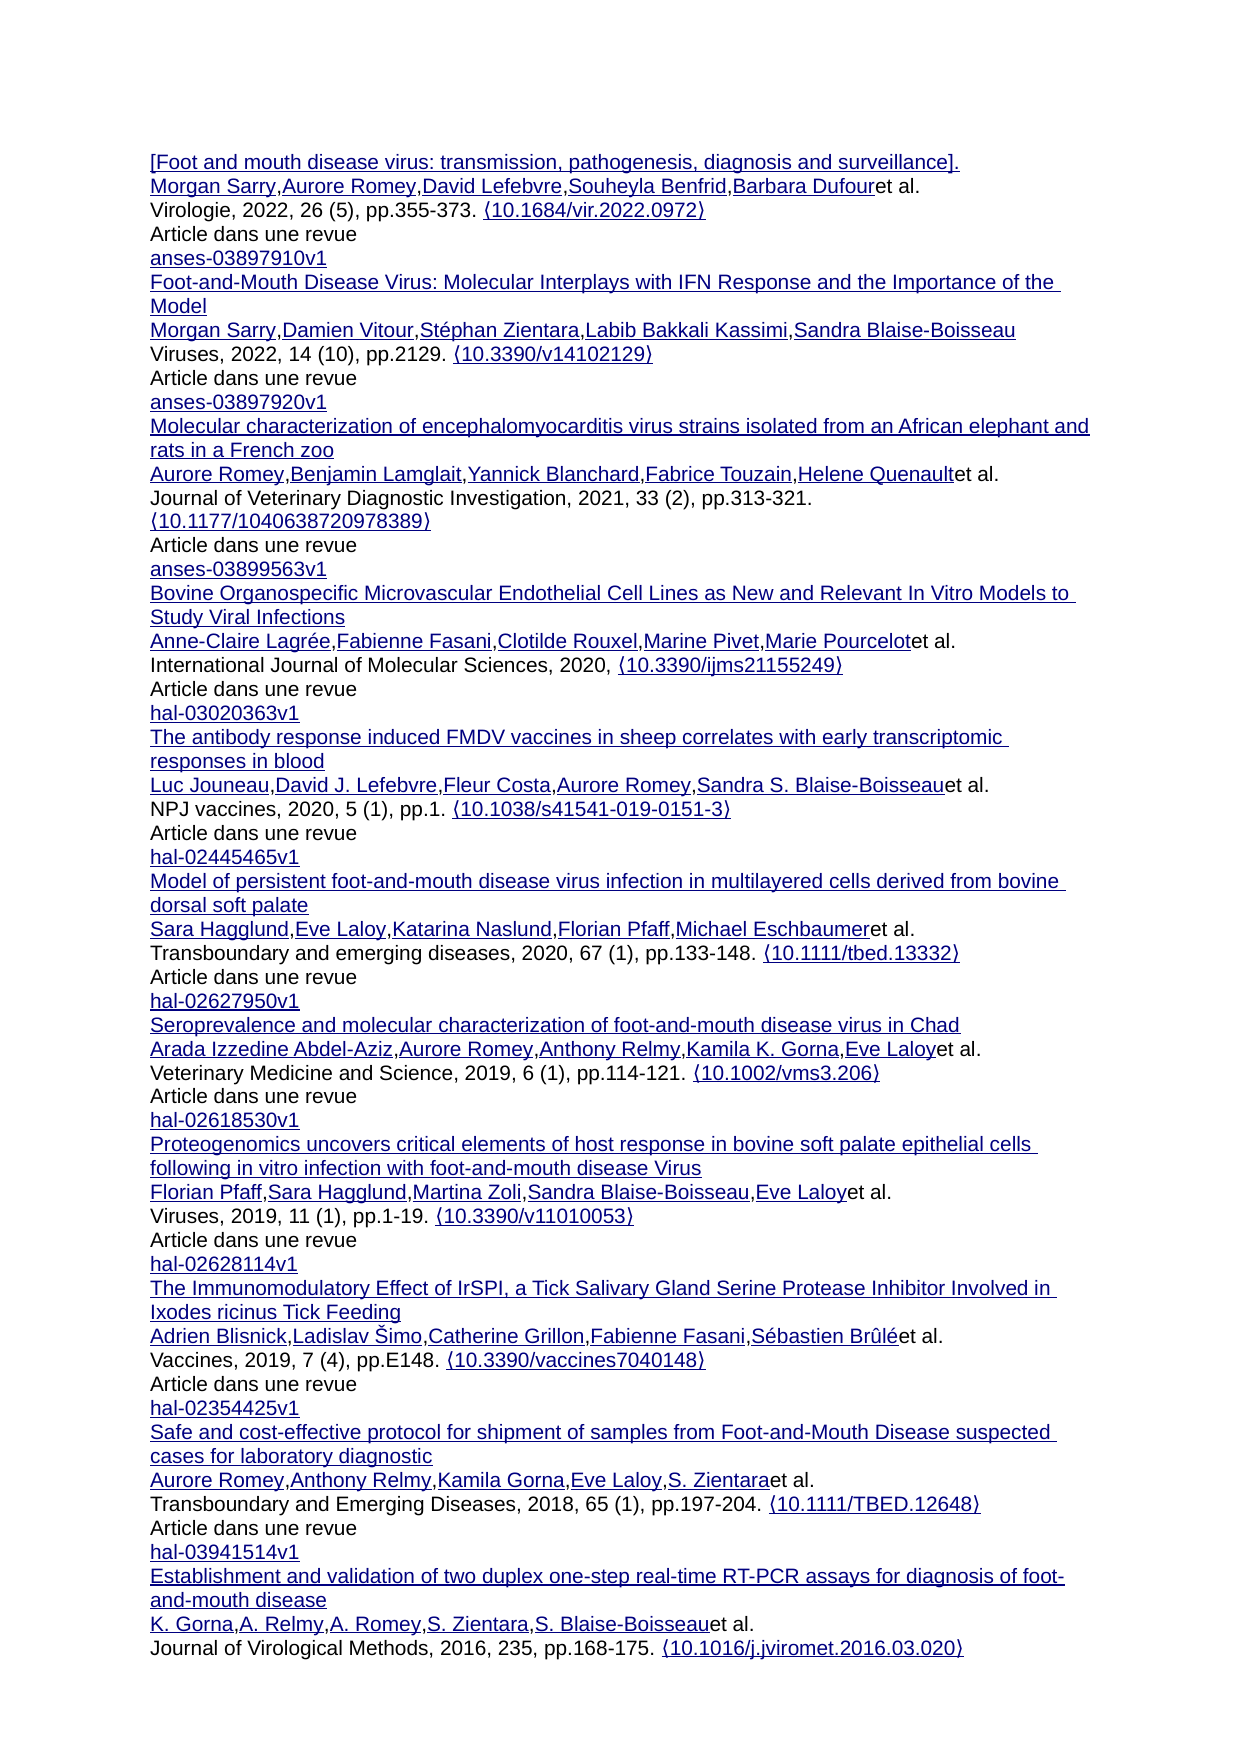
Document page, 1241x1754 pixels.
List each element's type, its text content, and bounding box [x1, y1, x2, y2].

table_cell Foot-and-Mouth Disease Virus: Molecular Interplays with IFN Response and the Importance of the Model Morgan Sarry,Damien Vitour,Stéphan Zientara,Labib Bakkali Kassimi,Sandra Blaise-Boisseau Viruses, 2022, 14 (10), pp.2129. ⟨10.3390/v14102129⟩ Article dans une revue anses-03897920v1 [150, 270, 1090, 413]
table_cell Molecular characterization of encephalomyocarditis virus strains isolated from an African elephant and [150, 414, 1090, 434]
table_cell The Immunomodulatory Effect of IrSPI, a Tick Salivary Gland Serine Protease Inhibitor Involved in Ixodes ricinus Tick Feeding Adrien Blisnick,Ladislav Šimo,Catherine Grillon,Fabienne Fasani,Sébastien Brûléet al. Vaccines, 2019, 7 (4), pp.E148. ⟨10.3390/vaccines7040148⟩ Article dans une revue hal-02354425v1 [150, 1276, 1090, 1420]
table_cell Proteogenomics uncovers critical elements of host response in bovine soft palate epithelial cells following in vitro infection with foot-and-mouth disease Virus Florian Pfaff,Sara Hagglund,Martina Zoli,Sandra Blaise-Boisseau,Eve Laloyet al. Viruses, 2019, 11 (1), pp.1-19. ⟨10.3390/v11010053⟩ Article dans une revue hal-02628114v1 [150, 1132, 1090, 1276]
table_cell The antibody response induced FMDV vaccines in sheep correlates with early transcriptomic responses in blood Luc Jouneau,David J. Lefebvre,Fleur Costa,Aurore Romey,Sandra S. Blaise-Boisseauet al. NPJ vaccines, 2020, 5 (1), pp.1. ⟨10.1038/s41541-019-0151-3⟩ Article dans une revue hal-02445465v1 [150, 725, 1090, 869]
table_cell Seroprevalence and molecular characterization of foot-and-mouth disease virus in Chad Arada Izzedine Abdel-Aziz,Aurore Romey,Anthony Relmy,Kamila K. Gorna,Eve Laloyet al. Veterinary Medicine and Science, 2019, 6 (1), pp.114-121. ⟨10.1002/vms3.206⟩ Article dans une revue hal-02618530v1 [150, 1013, 1090, 1132]
table_cell Safe and cost-effective protocol for shipment of samples from Foot-and-Mouth Disease suspected cases for laboratory diagnostic Aurore Romey,Anthony Relmy,Kamila Gorna,Eve Laloy,S. Zientaraet al. Transboundary and Emerging Diseases, 2018, 65 (1), pp.197-204. ⟨10.1111/TBED.12648⟩ Article dans une revue hal-03941514v1 [150, 1420, 1090, 1563]
table_cell rats in a French zoo Aurore Romey,Benjamin Lamglait,Yannick Blanchard,Fabrice Touzain,Helene Quenaultet al. Journal of Veterinary Diagnostic Investigation, 2021, 33 (2), pp.313-321. ⟨10.1177/1040638720978389⟩ Article dans une revue anses-03899563v1 [150, 436, 1090, 581]
table_cell [Foot and mouth disease virus: transmission, pathogenesis, diagnosis and surveillance]. Morgan Sarry,Aurore Romey,David Lefebvre,Souheyla Benfrid,Barbara Dufouret al. Virologie, 2022, 26 (5), pp.355-373. ⟨10.1684/vir.2022.0972⟩ Article dans une revue anses-03897910v1 [150, 150, 1090, 270]
table_cell Bovine Organospecific Microvascular Endothelial Cell Lines as New and Relevant In Vitro Models to Study Viral Infections Anne-Claire Lagrée,Fabienne Fasani,Clotilde Rouxel,Marine Pivet,Marie Pourcelotet al. International Journal of Molecular Sciences, 2020, ⟨10.3390/ijms21155249⟩ Article dans une revue hal-03020363v1 [150, 581, 1090, 725]
table_cell Establishment and validation of two duplex one-step real-time RT-PCR assays for diagnosis of foot-and-mouth disease K. Gorna,A. Relmy,A. Romey,S. Zientara,S. Blaise-Boisseauet al. Journal of Virological Methods, 2016, 235, pp.168-175. ⟨10.1016/j.jviromet.2016.03.020⟩ [150, 1564, 1090, 1659]
table_cell Model of persistent foot-and-mouth disease virus infection in multilayered cells derived from bovine dorsal soft palate Sara Hagglund,Eve Laloy,Katarina Naslund,Florian Pfaff,Michael Eschbaumeret al. Transboundary and emerging diseases, 2020, 67 (1), pp.133-148. ⟨10.1111/tbed.13332⟩ Article dans une revue hal-02627950v1 [150, 869, 1090, 1012]
